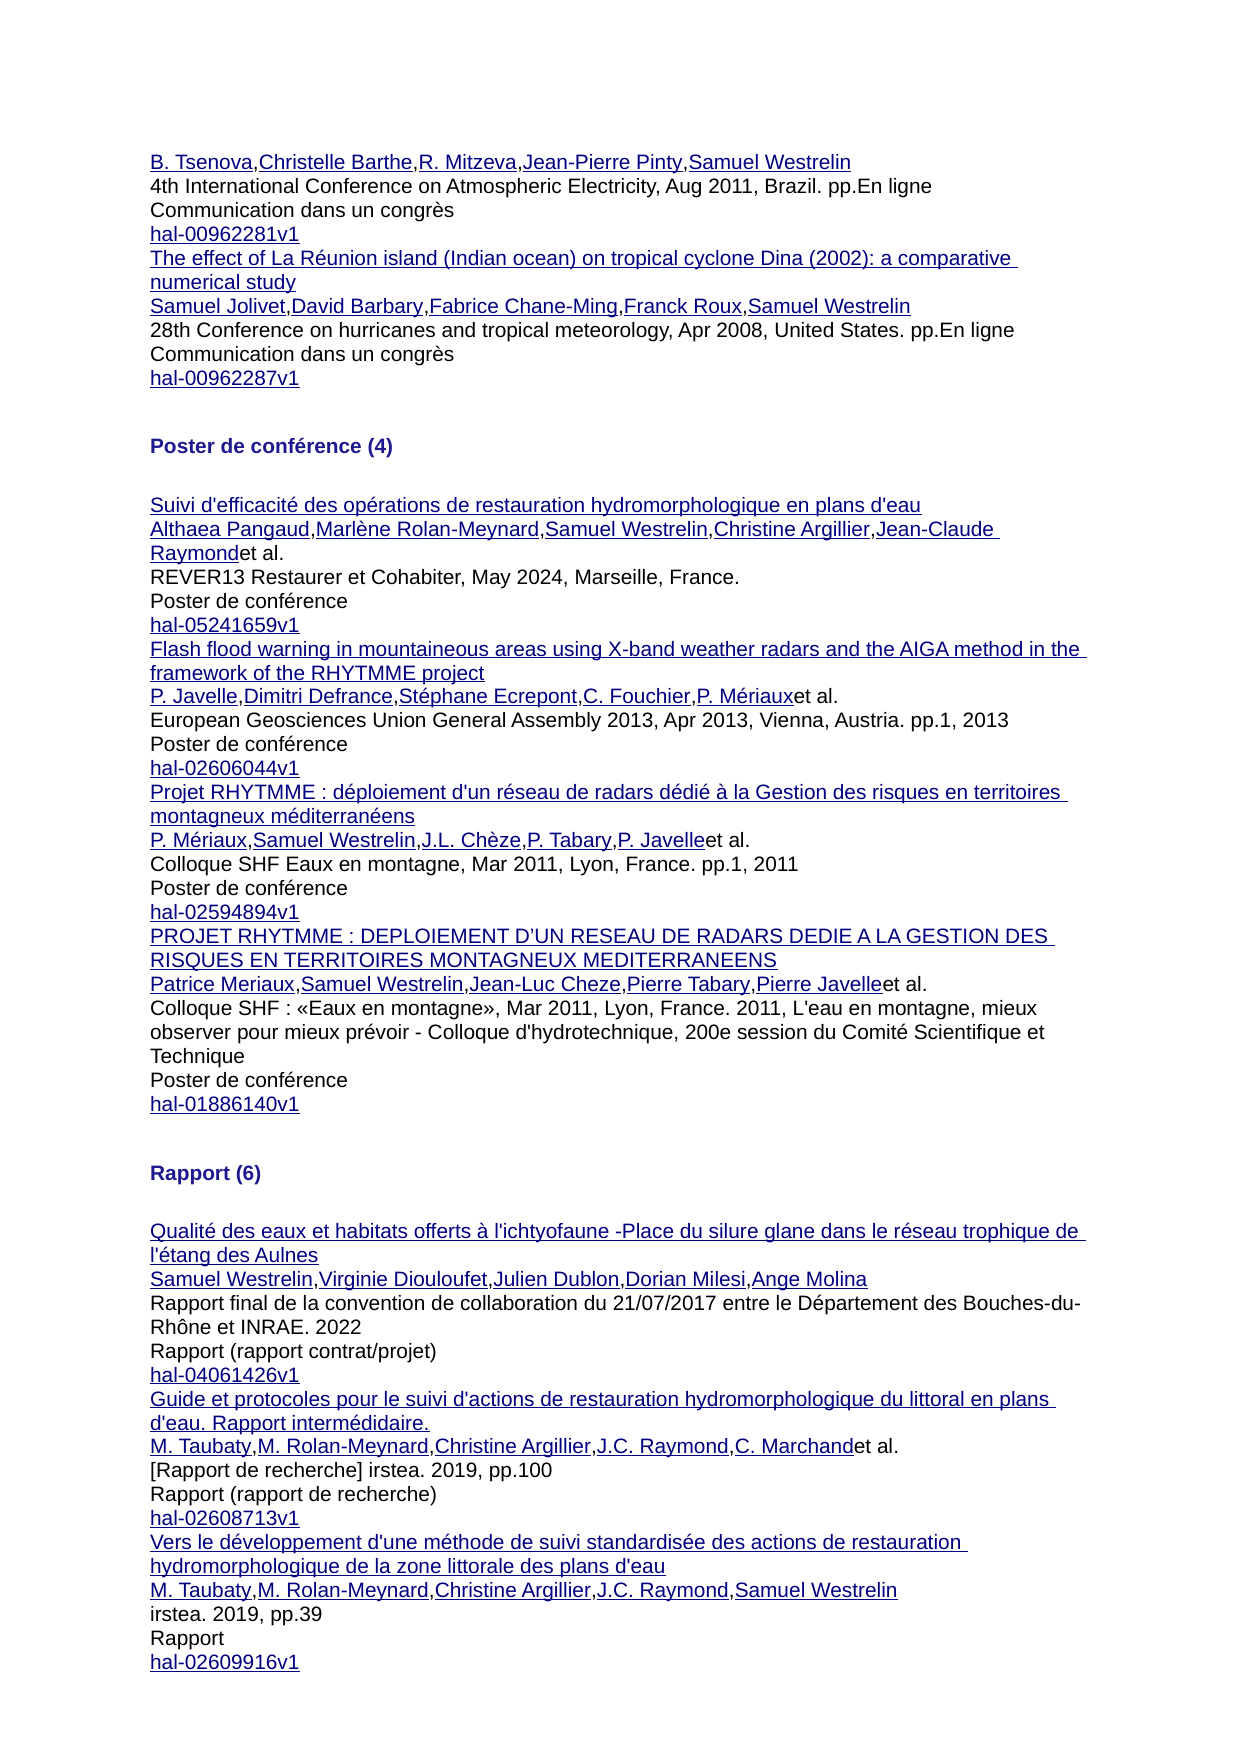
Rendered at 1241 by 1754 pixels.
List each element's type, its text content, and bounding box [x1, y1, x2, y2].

subtitle Rapport (6) [150, 1160, 1090, 1184]
table_cell Flash flood warning in mountaineous areas using X-band weather radars and the AIGA method in the framework of the RHYTMME project P. Javelle,Dimitri Defrance,Stéphane Ecrepont,C. Fouchier,P. Mériauxet al. European Geosciences Union General Assembly 2013, Apr 2013, Vienna, Austria. pp.1, 2013 Poster de conférence hal-02606044v1 [150, 636, 1090, 780]
table_header Suivi d'efficacité des opérations de restauration hydromorphologique en plans d'eau Althaea Pangaud,Marlène Rolan-Meynard,Samuel Westrelin,Christine Argillier,Jean-Claude Raymondet al. REVER13 Restaurer et Cohabiter, May 2024, Marseille, France. Poster de conférence hal-05241659v1 [150, 493, 1090, 636]
table_cell PROJET RHYTMME : DEPLOIEMENT D’UN RESEAU DE RADARS DEDIE A LA GESTION DES RISQUES EN TERRITOIRES MONTAGNEUX MEDITERRANEENS Patrice Meriaux,Samuel Westrelin,Jean-Luc Cheze,Pierre Tabary,Pierre Javelleet al. Colloque SHF : «Eaux en montagne», Mar 2011, Lyon, France. 2011, L'eau en montagne, mieux observer pour mieux prévoir - Colloque d'hydrotechnique, 200e session du Comité Scientifique et Technique Poster de conférence hal-01886140v1 [150, 924, 1090, 1116]
table_cell The effect of La Réunion island (Indian ocean) on tropical cyclone Dina (2002): a comparative numerical study Samuel Jolivet,David Barbary,Fabrice Chane-Ming,Franck Roux,Samuel Westrelin 28th Conference on hurricanes and tropical meteorology, Apr 2008, United States. pp.En ligne Communication dans un congrès hal-00962287v1 [150, 246, 1090, 389]
table_cell Guide et protocoles pour le suivi d'actions de restauration hydromorphologique du littoral en plans d'eau. Rapport intermédidaire. M. Taubaty,M. Rolan-Meynard,Christine Argillier,J.C. Raymond,C. Marchandet al. [Rapport de recherche] irstea. 2019, pp.100 Rapport (rapport de recherche) hal-02608713v1 [150, 1386, 1090, 1530]
table_cell B. Tsenova,Christelle Barthe,R. Mitzeva,Jean-Pierre Pinty,Samuel Westrelin 4th International Conference on Atmospheric Electricity, Aug 2011, Brazil. pp.En ligne Communication dans un congrès hal-00962281v1 [150, 150, 1090, 246]
subtitle Poster de conférence (4) [150, 434, 1090, 458]
table_cell Vers le développement d'une méthode de suivi standardisée des actions de restauration hydromorphologique de la zone littorale des plans d'eau M. Taubaty,M. Rolan-Meynard,Christine Argillier,J.C. Raymond,Samuel Westrelin irstea. 2019, pp.39 Rapport hal-02609916v1 [150, 1530, 1090, 1674]
table_header Qualité des eaux et habitats offerts à l'ichtyofaune -Place du silure glane dans le réseau trophique de l'étang des Aulnes Samuel Westrelin,Virginie Diouloufet,Julien Dublon,Dorian Milesi,Ange Molina Rapport final de la convention de collaboration du 21/07/2017 entre le Département des Bouches-du-Rhône et INRAE. 2022 Rapport (rapport contrat/projet) hal-04061426v1 [150, 1219, 1090, 1386]
table_cell Projet RHYTMME : déploiement d'un réseau de radars dédié à la Gestion des risques en territoires montagneux méditerranéens P. Mériaux,Samuel Westrelin,J.L. Chèze,P. Tabary,P. Javelleet al. Colloque SHF Eaux en montagne, Mar 2011, Lyon, France. pp.1, 2011 Poster de conférence hal-02594894v1 [150, 780, 1090, 924]
